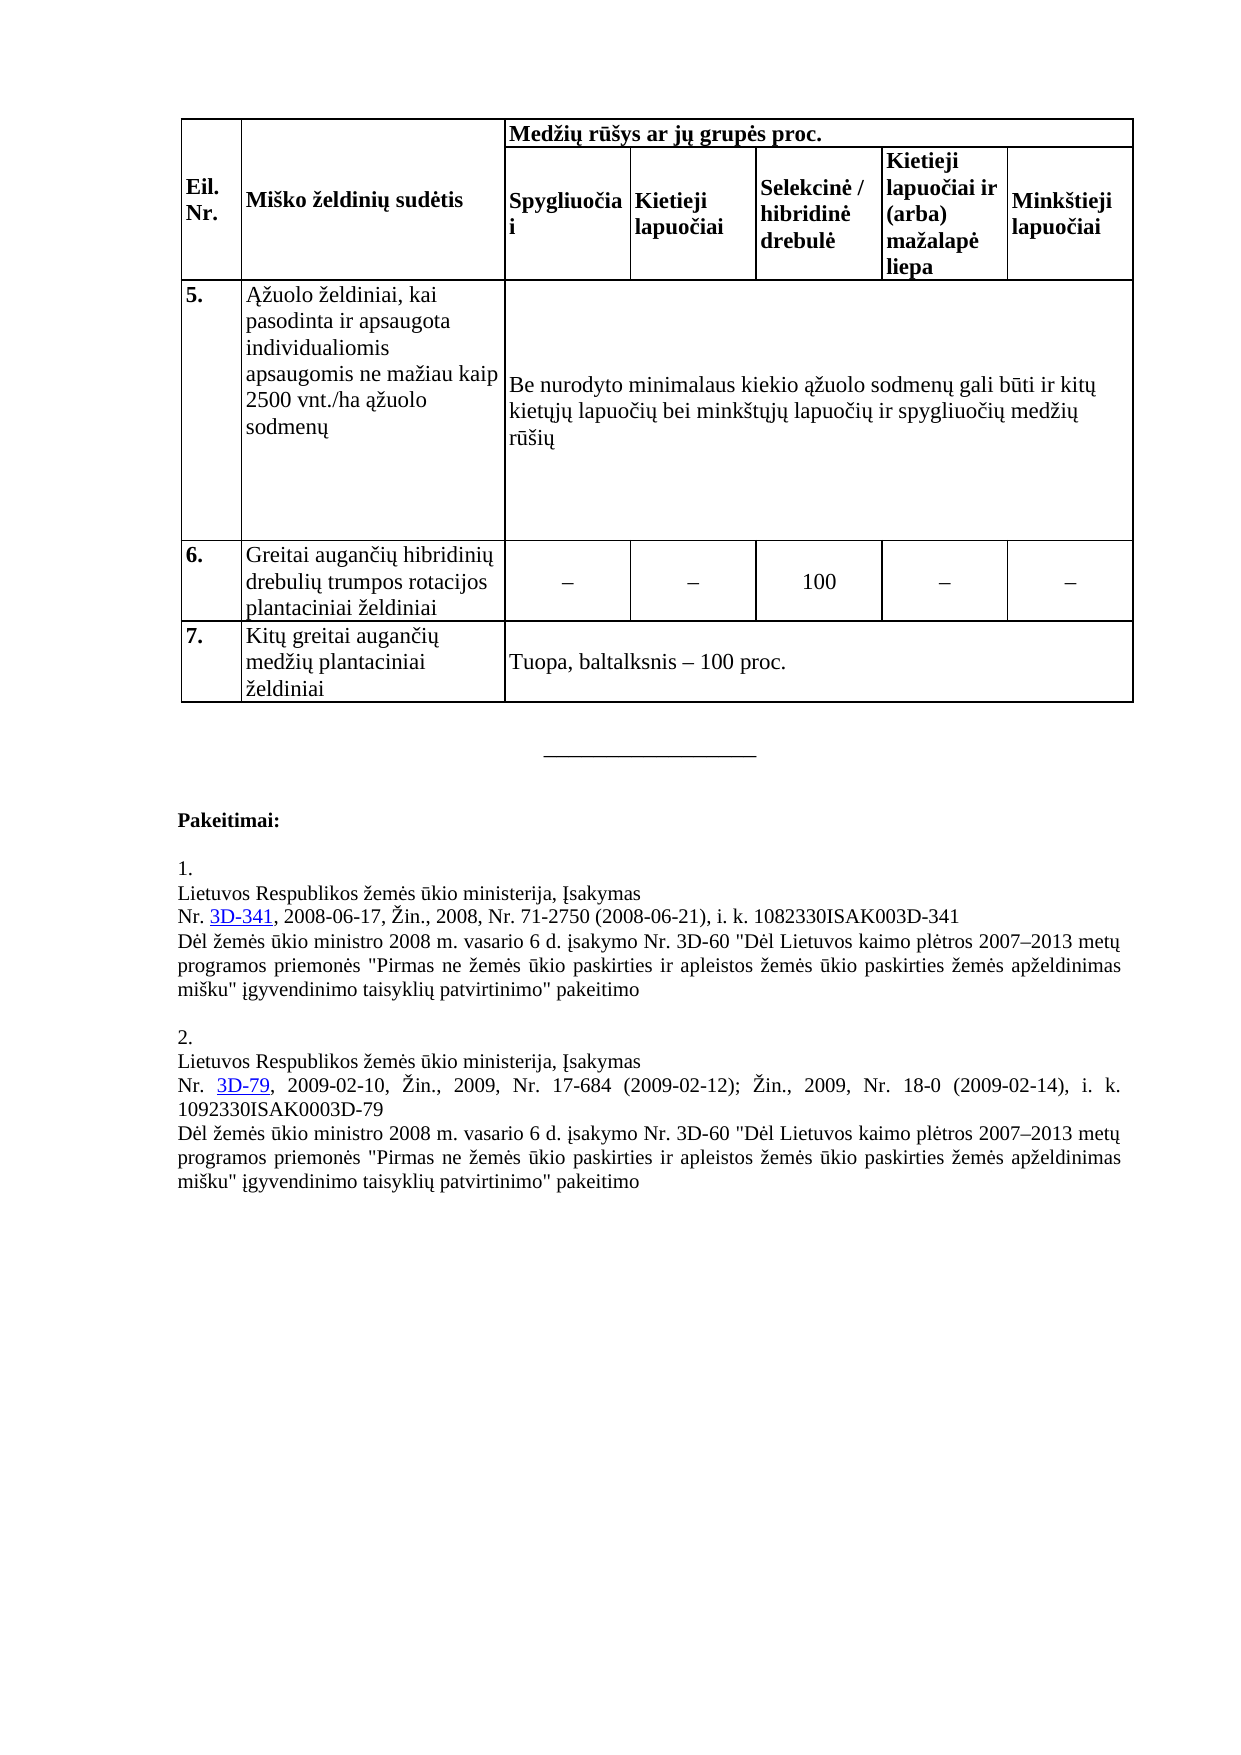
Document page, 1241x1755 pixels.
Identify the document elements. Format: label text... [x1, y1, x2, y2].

text 2. [177, 1025, 1122, 1049]
table_cell – [883, 541, 1007, 620]
table_cell – [631, 541, 755, 620]
text Dėl žemės ūkio ministro 2008 m. vasario 6 d. įsakymo Nr. 3D-60 "Dėl Lietuvos kaimo plėtros 2007–2013 metų programos priemonės "Pirmas ne žemės ūkio paskirties ir apleistos žemės ūkio paskirties žemės apželdinimas mišku" įgyvendinimo taisyklių patvirtinimo" pakeitimo [177, 1121, 1122, 1193]
table_cell Ąžuolo želdiniai, kai pasodinta ir apsaugota individualiomis apsaugomis ne mažiau kaip 2500 vnt./ha ąžuolo sodmenų [242, 281, 504, 540]
text Dėl žemės ūkio ministro 2008 m. vasario 6 d. įsakymo Nr. 3D-60 "Dėl Lietuvos kaimo plėtros 2007–2013 metų programos priemonės "Pirmas ne žemės ūkio paskirties ir apleistos žemės ūkio paskirties žemės apželdinimas mišku" įgyvendinimo taisyklių patvirtinimo" pakeitimo [177, 928, 1122, 1001]
text Nr. 3D-341, 2008-06-17, Žin., 2008, Nr. 71-2750 (2008-06-21), i. k. 1082330ISAK003D-341 [177, 904, 1122, 928]
text Nr. 3D-79, 2009-02-10, Žin., 2009, Nr. 17-684 (2009-02-12); Žin., 2009, Nr. 18-0 (2009-02-14), i. k. 1092330ISAK0003D-79 [177, 1073, 1122, 1121]
text Pakeitimai: [177, 808, 1122, 832]
table_cell 6. [182, 541, 241, 620]
text 1. [177, 856, 1122, 880]
table_header Eil. Nr. [182, 120, 241, 279]
table_cell Selekcinė / hibridinė drebulė [757, 148, 881, 279]
table_cell – [506, 541, 630, 620]
table_cell Minkštieji lapuočiai [1008, 148, 1132, 279]
table_cell Tuopa, baltalksnis – 100 proc. [506, 622, 1132, 701]
table_cell 5. [182, 281, 241, 540]
table_cell Kietieji lapuočiai ir (arba) mažalapė liepa [883, 148, 1007, 279]
table_cell Spygliuočiai [506, 148, 630, 279]
table_cell – [1008, 541, 1132, 620]
table_cell 7. [182, 622, 241, 701]
table_header Medžių rūšys ar jų grupės proc. [506, 120, 1132, 146]
text _________________ [177, 731, 1122, 760]
table_cell Be nurodyto minimalaus kiekio ąžuolo sodmenų gali būti ir kitų kietųjų lapuočių bei minkštųjų lapuočių ir spygliuočių medžių rūšių [506, 281, 1132, 540]
table_cell Greitai augančių hibridinių drebulių trumpos rotacijos plantaciniai želdiniai [242, 541, 504, 620]
table_cell Kietieji lapuočiai [631, 148, 755, 279]
text Lietuvos Respublikos žemės ūkio ministerija, Įsakymas [177, 1049, 1122, 1073]
table_header Miško želdinių sudėtis [242, 120, 504, 279]
table_cell 100 [757, 541, 881, 620]
table_cell Kitų greitai augančių medžių plantaciniai želdiniai [242, 622, 504, 701]
text Lietuvos Respublikos žemės ūkio ministerija, Įsakymas [177, 880, 1122, 904]
